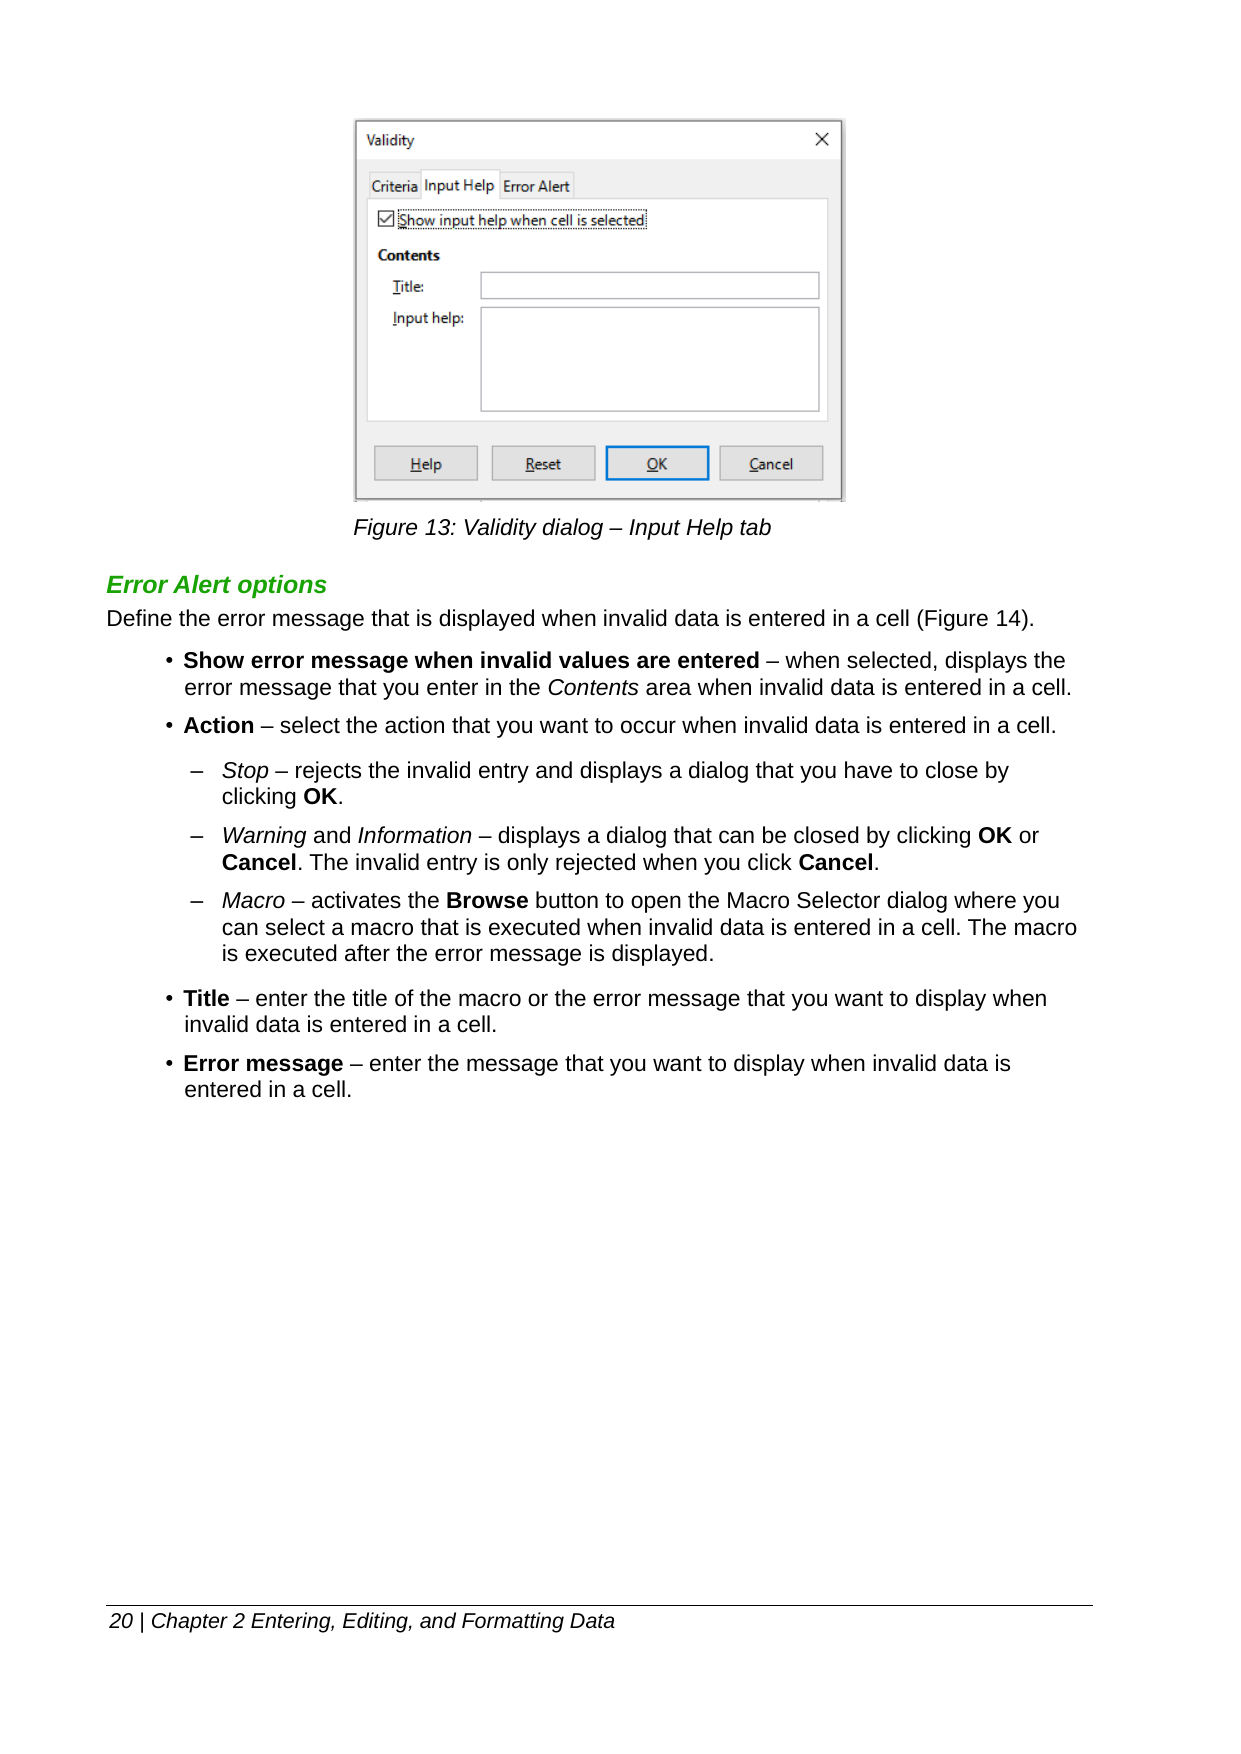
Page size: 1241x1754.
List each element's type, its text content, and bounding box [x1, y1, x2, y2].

list Action – select the action that you want to occur when invalid data is entered in a cell. [162, 709, 1093, 742]
subtitle Error Alert options [106, 570, 1093, 599]
text Define the error message that is displayed when invalid data is entered in a cell (Figure 14). [106, 605, 1093, 632]
text Figure 13: Validity dialog – Input Help tab [353, 514, 846, 541]
list Warning and Information – displays a dialog that can be closed by clicking OK or Cancel. The invalid entry is only rejected when you click Cancel. [187, 819, 1093, 875]
list Stop – rejects the invalid entry and displays a dialog that you have to close by clicking OK. [187, 754, 1093, 810]
picture [353, 118, 846, 502]
list Macro – activates the Browse button to open the Macro Selector dialog where you can select a macro that is executed when invalid data is entered in a cell. The macro is executed after the error message is displayed. [187, 884, 1093, 969]
list Title – enter the title of the macro or the error message that you want to display when invalid data is entered in a cell. [162, 982, 1093, 1037]
list Show error message when invalid values are entered – when selected, displays the error message that you enter in the Contents area when invalid data is entered in a cell. [162, 644, 1093, 700]
list Error message – enter the message that you want to display when invalid data is entered in a cell. [162, 1047, 1093, 1106]
